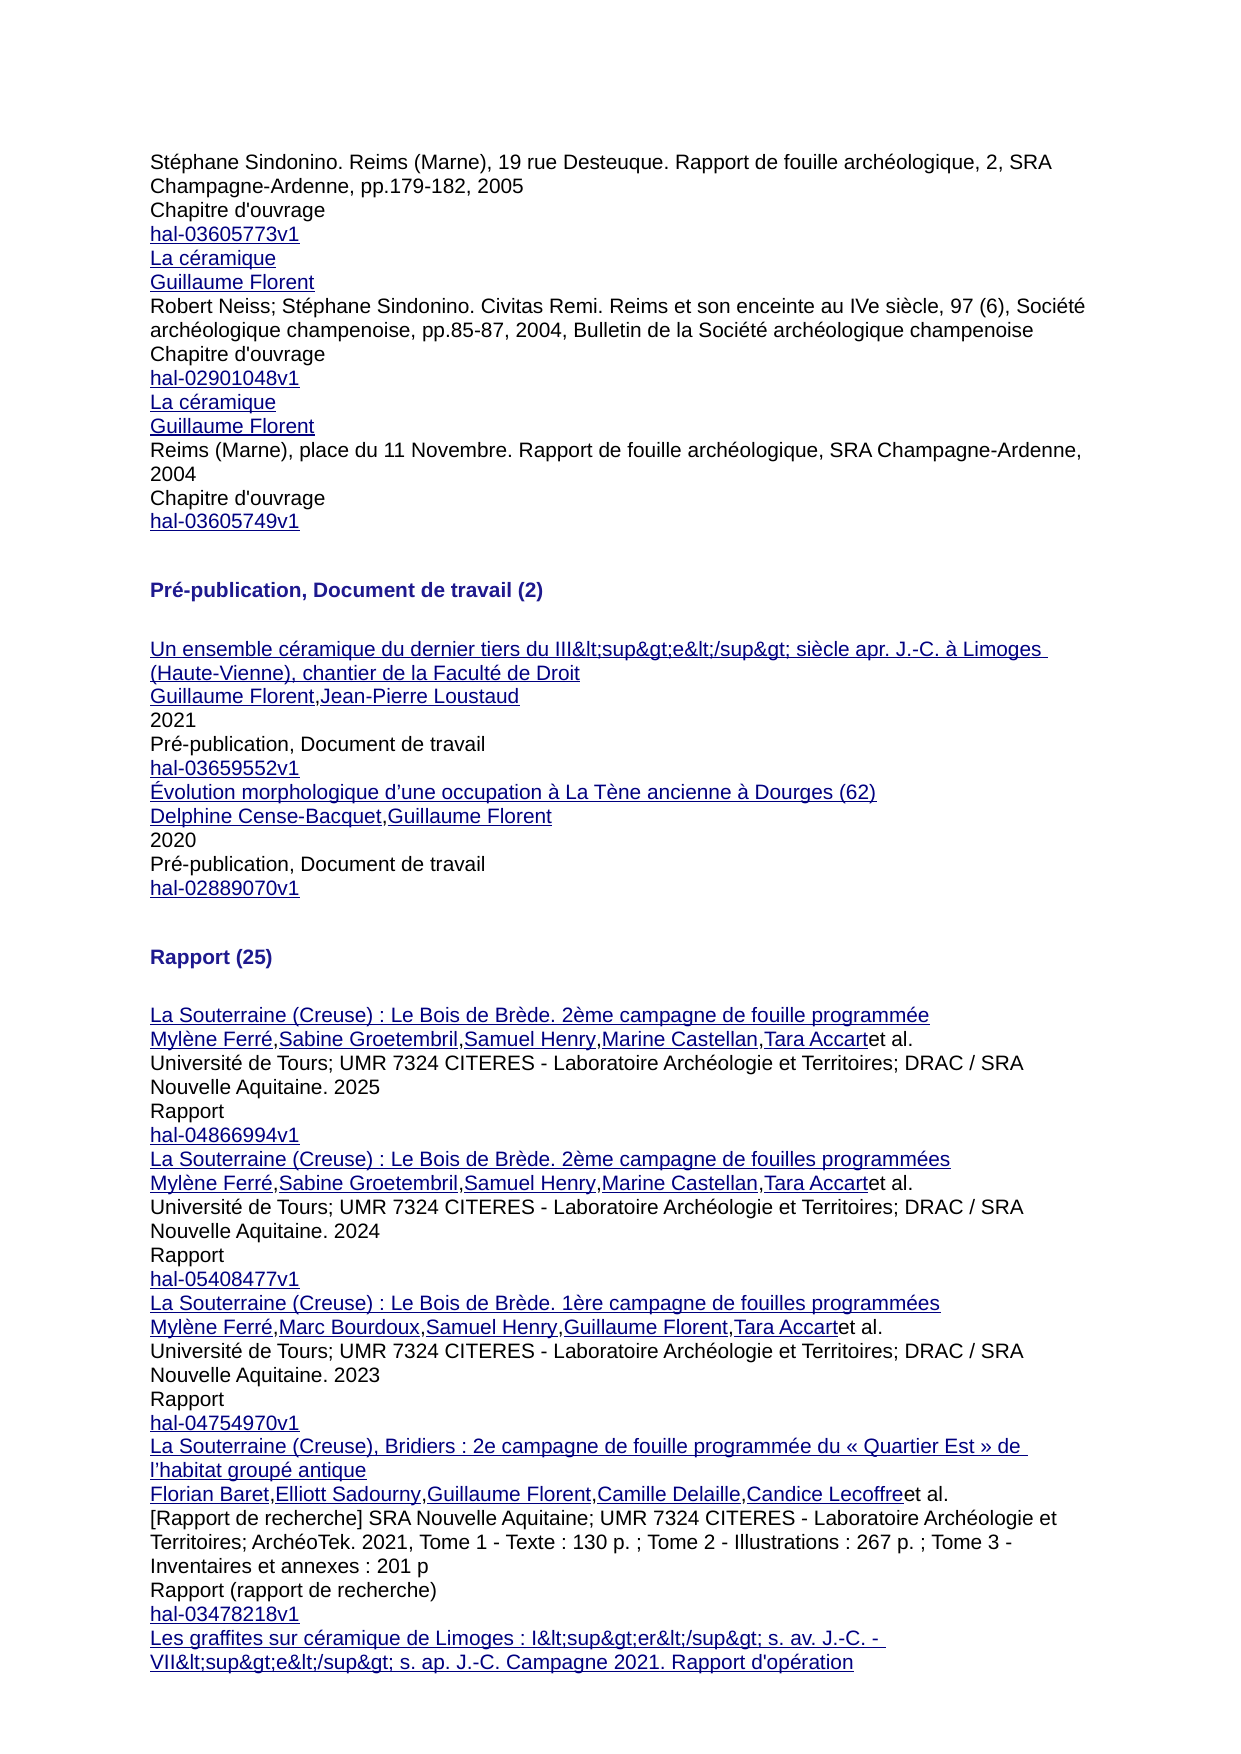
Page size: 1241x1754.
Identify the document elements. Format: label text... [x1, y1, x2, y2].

table_cell Les graffites sur céramique de Limoges : I&lt;sup&gt;er&lt;/sup&gt; s. av. J.-C. - VII&lt;sup&gt;e&lt;/sup&gt; s. ap. J.-C. Campagne 2021. Rapport d'opération [150, 1626, 1090, 1674]
table_header La Souterraine (Creuse) : Le Bois de Brède. 2ème campagne de fouille programmée Mylène Ferré,Sabine Groetembril,Samuel Henry,Marine Castellan,Tara Accartet al. Université de Tours; UMR 7324 CITERES - Laboratoire Archéologie et Territoires; DRAC / SRA Nouvelle Aquitaine. 2025 Rapport hal-04866994v1 [150, 1003, 1090, 1147]
table_cell La Souterraine (Creuse), Bridiers : 2e campagne de fouille programmée du « Quartier Est » de l’habitat groupé antique Florian Baret,Elliott Sadourny,Guillaume Florent,Camille Delaille,Candice Lecoffreet al. [Rapport de recherche] SRA Nouvelle Aquitaine; UMR 7324 CITERES - Laboratoire Archéologie et Territoires; ArchéoTek. 2021, Tome 1 - Texte : 130 p. ; Tome 2 - Illustrations : 267 p. ; Tome 3 - Inventaires et annexes : 201 p Rapport (rapport de recherche) hal-03478218v1 [150, 1434, 1090, 1626]
table_cell La Souterraine (Creuse) : Le Bois de Brède. 1ère campagne de fouilles programmées Mylène Ferré,Marc Bourdoux,Samuel Henry,Guillaume Florent,Tara Accartet al. Université de Tours; UMR 7324 CITERES - Laboratoire Archéologie et Territoires; DRAC / SRA Nouvelle Aquitaine. 2023 Rapport hal-04754970v1 [150, 1291, 1090, 1434]
subtitle Rapport (25) [150, 945, 1090, 969]
table_cell Stéphane Sindonino. Reims (Marne), 19 rue Desteuque. Rapport de fouille archéologique, 2, SRA Champagne-Ardenne, pp.179-182, 2005 Chapitre d'ouvrage hal-03605773v1 [150, 150, 1090, 246]
table_cell La céramique Guillaume Florent Robert Neiss; Stéphane Sindonino. Civitas Remi. Reims et son enceinte au IVe siècle, 97 (6), Société archéologique champenoise, pp.85-87, 2004, Bulletin de la Société archéologique champenoise Chapitre d'ouvrage hal-02901048v1 [150, 246, 1090, 389]
table_header Un ensemble céramique du dernier tiers du III&lt;sup&gt;e&lt;/sup&gt; siècle apr. J.-C. à Limoges (Haute-Vienne), chantier de la Faculté de Droit Guillaume Florent,Jean-Pierre Loustaud 2021 Pré-publication, Document de travail hal-03659552v1 [150, 636, 1090, 780]
table_cell La céramique Guillaume Florent Reims (Marne), place du 11 Novembre. Rapport de fouille archéologique, SRA Champagne-Ardenne, 2004 Chapitre d'ouvrage hal-03605749v1 [150, 390, 1090, 533]
subtitle Pré-publication, Document de travail (2) [150, 578, 1090, 602]
table_cell Évolution morphologique d’une occupation à La Tène ancienne à Dourges (62) Delphine Cense-Bacquet,Guillaume Florent 2020 Pré-publication, Document de travail hal-02889070v1 [150, 780, 1090, 900]
table_cell La Souterraine (Creuse) : Le Bois de Brède. 2ème campagne de fouilles programmées Mylène Ferré,Sabine Groetembril,Samuel Henry,Marine Castellan,Tara Accartet al. Université de Tours; UMR 7324 CITERES - Laboratoire Archéologie et Territoires; DRAC / SRA Nouvelle Aquitaine. 2024 Rapport hal-05408477v1 [150, 1147, 1090, 1291]
